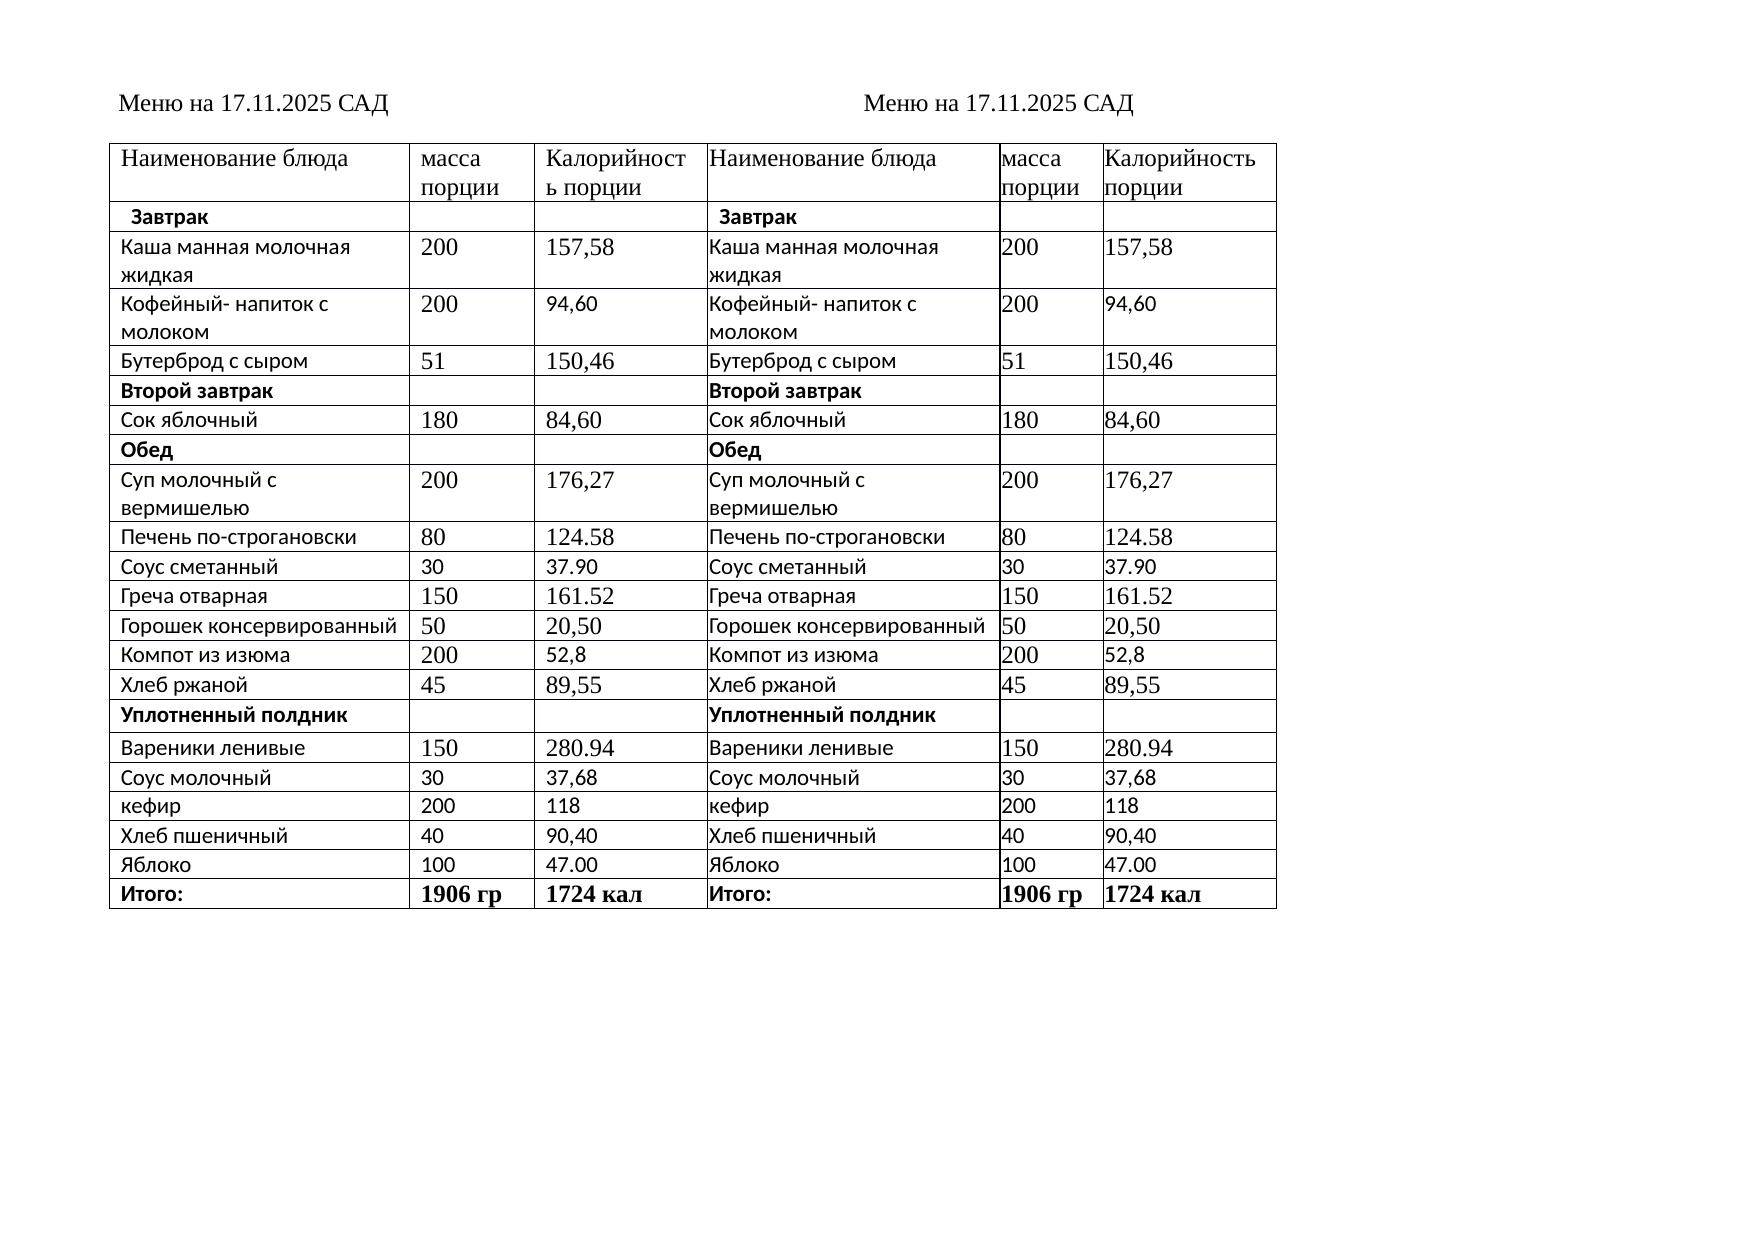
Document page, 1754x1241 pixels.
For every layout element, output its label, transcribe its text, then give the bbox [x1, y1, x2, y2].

table_cell [1104, 435, 1276, 464]
table_cell Обед [110, 435, 409, 464]
table_cell 200 [1001, 465, 1103, 521]
table_cell 20,50 [1104, 611, 1276, 639]
table_cell Яблоко [110, 850, 409, 878]
table_cell 150,46 [535, 346, 707, 375]
table_cell 280.94 [535, 733, 707, 762]
table_cell 90,40 [535, 821, 707, 849]
table_cell Соус сметанный [708, 552, 999, 580]
table_cell Греча отварная [110, 581, 409, 610]
table_header Наименование блюда [110, 144, 409, 201]
table_cell 150 [410, 733, 534, 762]
table_cell [410, 202, 534, 231]
table_cell Горошек консервированный [110, 611, 409, 639]
table_cell 176,27 [535, 465, 707, 521]
table_cell 40 [1001, 821, 1103, 849]
table_cell Хлеб ржаной [708, 670, 999, 699]
table_cell 47.00 [535, 850, 707, 878]
table_cell 84,60 [535, 406, 707, 434]
table_cell 150 [410, 581, 534, 610]
table_cell [410, 376, 534, 404]
table_cell 100 [1001, 850, 1103, 878]
table_cell 37.90 [535, 552, 707, 580]
table_cell 200 [1001, 641, 1103, 669]
table_cell 1906 гр [1001, 879, 1103, 908]
table_cell [1104, 376, 1276, 404]
table_cell Суп молочный с вермишелью [110, 465, 409, 521]
table_cell Сок яблочный [708, 406, 999, 434]
table_cell 37,68 [535, 763, 707, 791]
table_cell [410, 435, 534, 464]
table_cell Завтрак [708, 202, 999, 231]
table_cell 1906 гр [410, 879, 534, 908]
table_cell 200 [410, 289, 534, 345]
table_header масса порции [1001, 144, 1103, 201]
table_cell 1724 кал [1104, 879, 1276, 908]
table_cell 150,46 [1104, 346, 1276, 375]
table_cell Греча отварная [708, 581, 999, 610]
table_cell Вареники ленивые [708, 733, 999, 762]
table_cell 94,60 [1104, 289, 1276, 345]
table_cell 89,55 [1104, 670, 1276, 699]
table_cell 124.58 [1104, 522, 1276, 551]
table_cell 40 [410, 821, 534, 849]
table_cell Второй завтрак [110, 376, 409, 404]
table_cell Соус молочный [708, 763, 999, 791]
table_cell [1104, 202, 1276, 231]
table_cell 45 [410, 670, 534, 699]
table_cell [535, 435, 707, 464]
table_cell [535, 700, 707, 732]
table_cell 161.52 [535, 581, 707, 610]
table_cell 80 [1001, 522, 1103, 551]
table_cell Кофейный- напиток с молоком [708, 289, 999, 345]
table_cell кефир [708, 792, 999, 820]
table_cell 47.00 [1104, 850, 1276, 878]
table_cell Завтрак [110, 202, 409, 231]
table_cell 200 [1001, 792, 1103, 820]
table_cell 30 [1001, 552, 1103, 580]
table_cell Уплотненный полдник [708, 700, 999, 732]
table_cell Кофейный- напиток с молоком [110, 289, 409, 345]
table_cell Соус сметанный [110, 552, 409, 580]
table_header Наименование блюда [708, 144, 999, 201]
table_cell Хлеб пшеничный [110, 821, 409, 849]
table_cell [1001, 376, 1103, 404]
text Меню на 17.11.2025 САД Меню на 17.11.2025 САД [118, 88, 1636, 117]
table_cell [1001, 202, 1103, 231]
table_cell Печень по-строгановски [110, 522, 409, 551]
table_cell Вареники ленивые [110, 733, 409, 762]
table_cell Печень по-строгановски [708, 522, 999, 551]
table_cell 45 [1001, 670, 1103, 699]
table_cell 161.52 [1104, 581, 1276, 610]
table_cell 157,58 [535, 232, 707, 288]
table_cell Каша манная молочная жидкая [708, 232, 999, 288]
table_cell 280.94 [1104, 733, 1276, 762]
table_cell 52,8 [1104, 641, 1276, 669]
table_cell 51 [1001, 346, 1103, 375]
table_cell Яблоко [708, 850, 999, 878]
table_cell Соус молочный [110, 763, 409, 791]
table_cell Хлеб ржаной [110, 670, 409, 699]
table_cell Итого: [110, 879, 409, 908]
table_cell 37.90 [1104, 552, 1276, 580]
table_cell Бутерброд с сыром [708, 346, 999, 375]
table_cell 89,55 [535, 670, 707, 699]
table_cell Бутерброд с сыром [110, 346, 409, 375]
table_cell Сок яблочный [110, 406, 409, 434]
table_cell Горошек консервированный [708, 611, 999, 639]
table_cell 90,40 [1104, 821, 1276, 849]
table_cell 100 [410, 850, 534, 878]
table_cell 80 [410, 522, 534, 551]
table_cell [1001, 700, 1103, 732]
table_cell [535, 202, 707, 231]
table_cell 180 [1001, 406, 1103, 434]
table_cell [1104, 700, 1276, 732]
table_cell 118 [1104, 792, 1276, 820]
table_header масса порции [410, 144, 534, 201]
table_cell 50 [1001, 611, 1103, 639]
table_cell кефир [110, 792, 409, 820]
table_cell 200 [410, 465, 534, 521]
table_cell 200 [1001, 289, 1103, 345]
table_cell [535, 376, 707, 404]
table_cell 94,60 [535, 289, 707, 345]
table_cell 180 [410, 406, 534, 434]
table_cell Каша манная молочная жидкая [110, 232, 409, 288]
table_cell 50 [410, 611, 534, 639]
table_cell 200 [410, 641, 534, 669]
table_cell 30 [1001, 763, 1103, 791]
table_cell 200 [410, 232, 534, 288]
table_cell Уплотненный полдник [110, 700, 409, 732]
table_cell Обед [708, 435, 999, 464]
table_cell 30 [410, 552, 534, 580]
table_cell Компот из изюма [110, 641, 409, 669]
table_cell Итого: [708, 879, 999, 908]
table_cell 52,8 [535, 641, 707, 669]
table_cell [410, 700, 534, 732]
table_cell 150 [1001, 733, 1103, 762]
table_cell Хлеб пшеничный [708, 821, 999, 849]
table_cell 124.58 [535, 522, 707, 551]
table_cell 84,60 [1104, 406, 1276, 434]
table_cell Суп молочный с вермишелью [708, 465, 999, 521]
table_cell [1001, 435, 1103, 464]
table_cell 200 [410, 792, 534, 820]
table_cell 1724 кал [535, 879, 707, 908]
table_cell 157,58 [1104, 232, 1276, 288]
table_cell 30 [410, 763, 534, 791]
table_cell 37,68 [1104, 763, 1276, 791]
table_cell Второй завтрак [708, 376, 999, 404]
table_cell 118 [535, 792, 707, 820]
table_header Калорийность порции [535, 144, 707, 201]
table_cell 176,27 [1104, 465, 1276, 521]
table_cell 20,50 [535, 611, 707, 639]
table_cell 200 [1001, 232, 1103, 288]
table_cell Компот из изюма [708, 641, 999, 669]
table_header Калорийность порции [1104, 144, 1276, 201]
table_cell 51 [410, 346, 534, 375]
table_cell 150 [1001, 581, 1103, 610]
